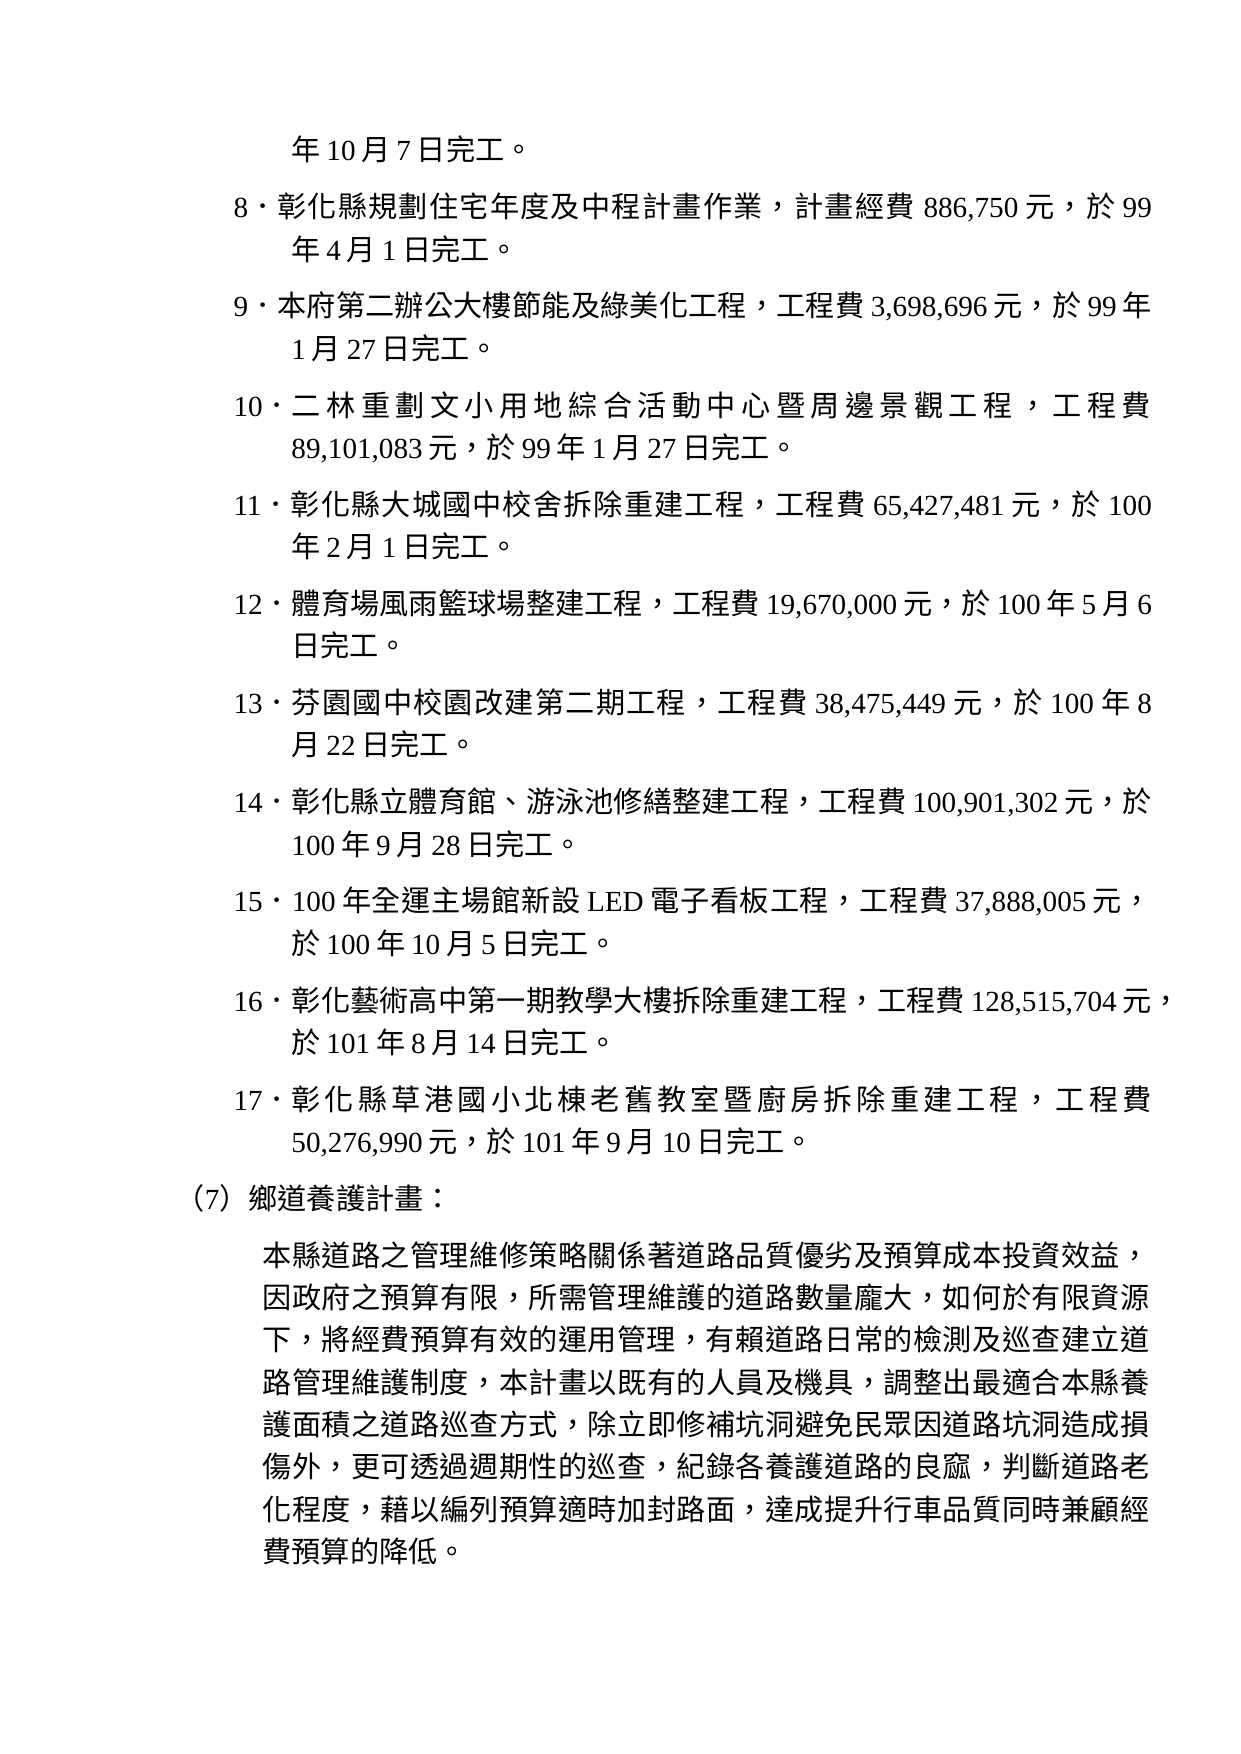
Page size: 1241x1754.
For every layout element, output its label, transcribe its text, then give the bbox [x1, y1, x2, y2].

list 體育場風雨籃球場整建工程，工程費19,670,000元，於100年5月6日完工。 [233, 581, 1152, 665]
list 100年全運主場館新設LED電子看板工程，工程費37,888,005元，於100年10月5日完工。 [233, 878, 1152, 963]
list 二林重劃文小用地綜合活動中心暨周邊景觀工程，工程費89,101,083元，於99年1月27日完工。 [233, 382, 1152, 467]
list 彰化縣規劃住宅年度及中程計畫作業，計畫經費886,750元，於99年4月1日完工。 [233, 184, 1152, 268]
text 本縣道路之管理維修策略關係著道路品質優劣及預算成本投資效益，因政府之預算有限，所需管理維護的道路數量龐大，如何於有限資源下，將經費預算有效的運用管理，有賴道路日常的檢測及巡查建立道路管理維護制度，本計畫以既有的人員及機具，調整出最適合本縣養護面積之道路巡查方式，除立即修補坑洞避免民眾因道路坑洞造成損傷外，更可透過週期性的巡查，紀錄各養護道路的良窳，判斷道路老化程度，藉以編列預算適時加封路面，達成提升行車品質同時兼顧經費預算的降低。 [262, 1232, 1152, 1571]
list 年10月7日完工。 [233, 127, 1152, 169]
list 彰化藝術高中第一期教學大樓拆除重建工程，工程費128,515,704元，於101年8月14日完工。 [233, 977, 1152, 1062]
list 彰化縣大城國中校舍拆除重建工程，工程費65,427,481元，於100年2月1日完工。 [233, 481, 1152, 566]
list 鄉道養護計畫： [175, 1176, 1152, 1218]
list 本府第二辦公大樓節能及綠美化工程，工程費3,698,696元，於99年1月27日完工。 [233, 283, 1152, 368]
list 芬園國中校園改建第二期工程，工程費38,475,449元，於100年8月22日完工。 [233, 680, 1152, 764]
list 彰化縣立體育館、游泳池修繕整建工程，工程費100,901,302元，於100年9月28日完工。 [233, 779, 1152, 863]
list 彰化縣草港國小北棟老舊教室暨廚房拆除重建工程，工程費50,276,990元，於101年9月10日完工。 [233, 1076, 1152, 1161]
